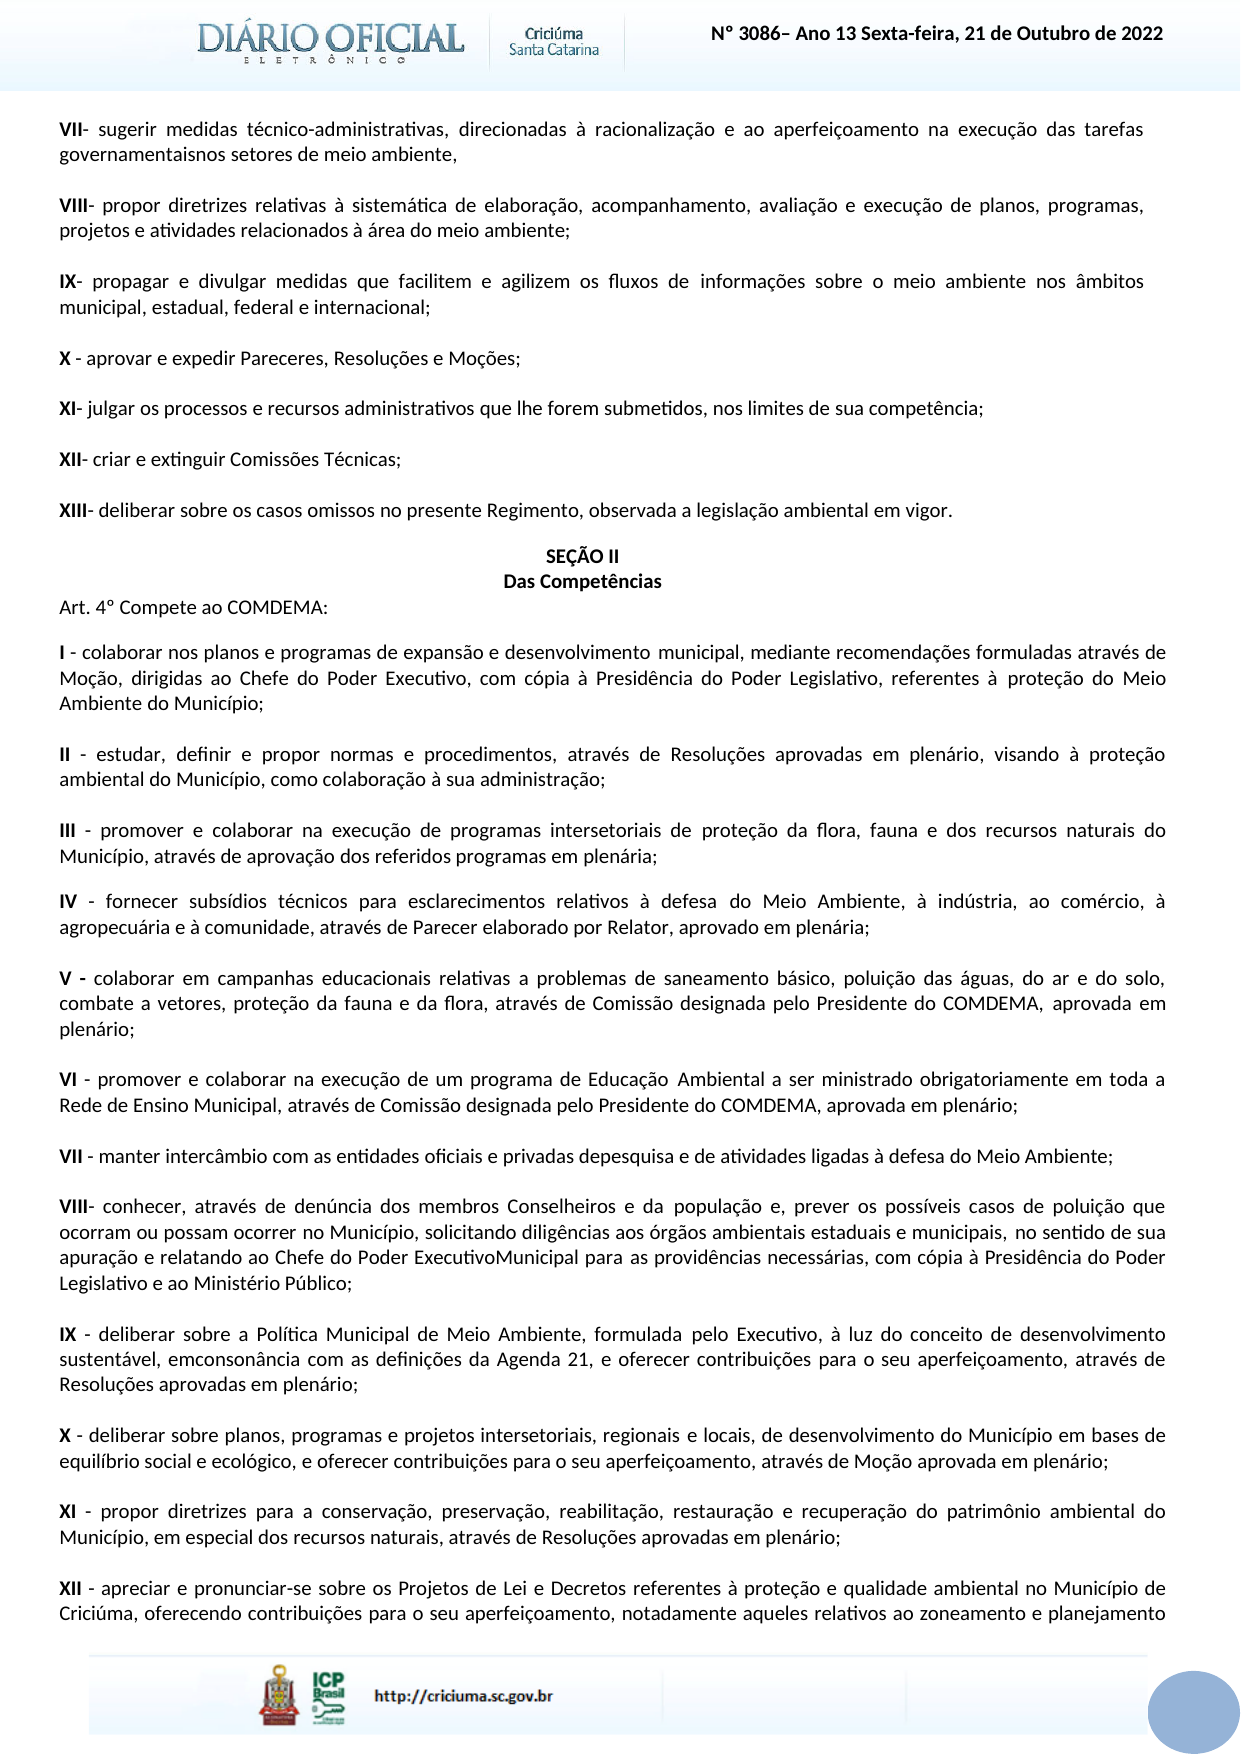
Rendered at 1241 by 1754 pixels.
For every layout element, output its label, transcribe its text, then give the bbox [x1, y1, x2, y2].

text XII - apreciar e pronunciar-se sobre os Projetos de Lei e Decretos referentes à proteção e qualidade ambiental no Município de Criciúma, oferecendo contribuições para o seu aperfeiçoamento, notadamente aqueles relativos ao zoneamento e planejamento [59, 1575, 1167, 1626]
text IX - deliberar sobre a Política Municipal de Meio Ambiente, formulada pelo Executivo, à luz do conceito de desenvolvimento sustentável, emconsonância com as definições da Agenda 21, e oferecer contribuições para o seu aperfeiçoamento, através de Resoluções aprovadas em plenário; [59, 1321, 1167, 1397]
text VIII- conhecer, através de denúncia dos membros Conselheiros e da população e, prever os possíveis casos de poluição que ocorram ou possam ocorrer no Município, solicitando diligências aos órgãos ambientais estaduais e municipais, no sentido de sua apuração e relatando ao Chefe do Poder ExecutivoMunicipal para as providências necessárias, com cópia à Presidência do Poder Legislativo e ao Ministério Público; [59, 1194, 1167, 1295]
text Das Competências [59, 568, 1106, 594]
text XII- criar e extinguir Comissões Técnicas; [59, 446, 1167, 472]
text VII- sugerir medidas técnico-administrativas, direcionadas à racionalização e ao aperfeiçoamento na execução das tarefas governamentaisnos setores de meio ambiente, [59, 116, 1145, 167]
text I - colaborar nos planos e programas de expansão e desenvolvimento municipal, mediante recomendações formuladas através de Moção, dirigidas ao Chefe do Poder Executivo, com cópia à Presidência do Poder Legislativo, referentes à proteção do Meio Ambiente do Município; [59, 639, 1167, 716]
text VII - manter intercâmbio com as entidades oficiais e privadas depesquisa e de atividades ligadas à defesa do Meio Ambiente; [59, 1143, 1167, 1168]
text SEÇÃO II [59, 543, 1106, 568]
text XI - propor diretrizes para a conservação, preservação, reabilitação, restauração e recuperação do patrimônio ambiental do Município, em especial dos recursos naturais, através de Resoluções aprovadas em plenário; [59, 1499, 1167, 1549]
text VIII- propor diretrizes relativas à sistemática de elaboração, acompanhamento, avaliação e execução de planos, programas, projetos e atividades relacionados à área do meio ambiente; [59, 192, 1145, 243]
text IX- propagar e divulgar medidas que facilitem e agilizem os fluxos de informações sobre o meio ambiente nos âmbitos municipal, estadual, federal e internacional; [59, 268, 1144, 319]
text IV - fornecer subsídios técnicos para esclarecimentos relativos à defesa do Meio Ambiente, à indústria, ao comércio, à agropecuária e à comunidade, através de Parecer elaborado por Relator, aprovado em plenária; [59, 889, 1167, 939]
text XI- julgar os processos e recursos administrativos que lhe forem submetidos, nos limites de sua competência; [59, 396, 1144, 421]
text II - estudar, definir e propor normas e procedimentos, através de Resoluções aprovadas em plenário, visando à proteção ambiental do Município, como colaboração à sua administração; [59, 741, 1167, 792]
text VI - promover e colaborar na execução de um programa de Educação Ambiental a ser ministrado obrigatoriamente em toda a Rede de Ensino Municipal, através de Comissão designada pelo Presidente do COMDEMA, aprovada em plenário; [59, 1067, 1167, 1117]
text Art. 4º Compete ao COMDEMA: [59, 594, 1167, 619]
text X - deliberar sobre planos, programas e projetos intersetoriais, regionais e locais, de desenvolvimento do Município em bases de equilíbrio social e ecológico, e oferecer contribuições para o seu aperfeiçoamento, através de Moção aprovada em plenário; [59, 1422, 1167, 1473]
text V - colaborar em campanhas educacionais relativas a problemas de saneamento básico, poluição das águas, do ar e do solo, combate a vetores, proteção da fauna e da flora, através de Comissão designada pelo Presidente do COMDEMA, aprovada em plenário; [59, 965, 1167, 1041]
text XIII- deliberar sobre os casos omissos no presente Regimento, observada a legislação ambiental em vigor. [59, 497, 1144, 523]
text X - aprovar e expedir Pareceres, Resoluções e Moções; [59, 345, 1167, 370]
text III - promover e colaborar na execução de programas intersetoriais de proteção da flora, fauna e dos recursos naturais do Município, através de aprovação dos referidos programas em plenária; [59, 817, 1167, 868]
